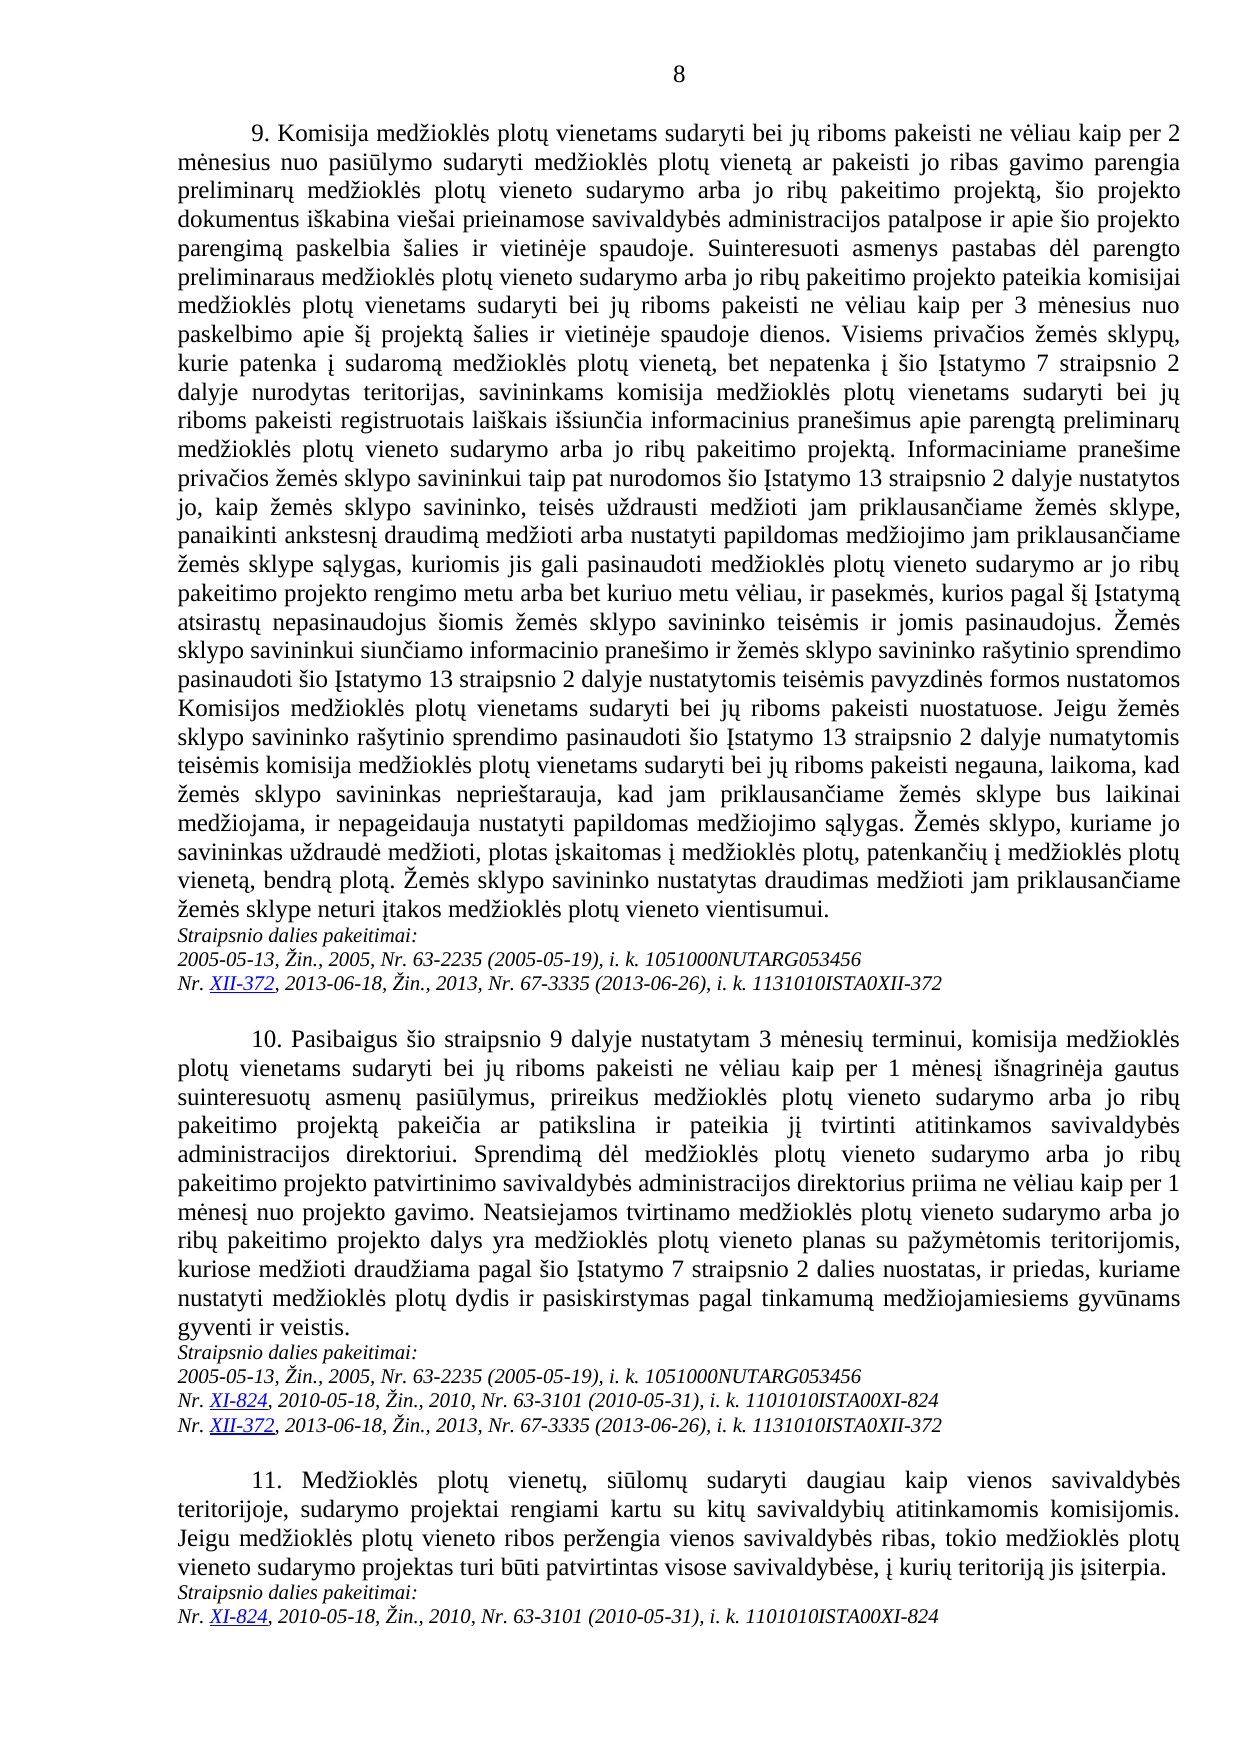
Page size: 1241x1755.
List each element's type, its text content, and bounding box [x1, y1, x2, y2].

text Nr. XII-372, 2013-06-18, Žin., 2013, Nr. 67-3335 (2013-06-26), i. k. 1131010ISTA0XII-372 [177, 1412, 1181, 1437]
text Nr. XI-824, 2010-05-18, Žin., 2010, Nr. 63-3101 (2010-05-31), i. k. 1101010ISTA00XI-824 [177, 1604, 1181, 1628]
text 9. Komisija medžioklės plotų vienetams sudaryti bei jų riboms pakeisti ne vėliau kaip per 2 mėnesius nuo pasiūlymo sudaryti medžioklės plotų vienetą ar pakeisti jo ribas gavimo parengia preliminarų medžioklės plotų vieneto sudarymo arba jo ribų pakeitimo projektą, šio projekto dokumentus iškabina viešai prieinamose savivaldybės administracijos patalpose ir apie šio projekto parengimą paskelbia šalies ir vietinėje spaudoje. Suinteresuoti asmenys pastabas dėl parengto preliminaraus medžioklės plotų vieneto sudarymo arba jo ribų pakeitimo projekto pateikia komisijai medžioklės plotų vienetams sudaryti bei jų riboms pakeisti ne vėliau kaip per 3 mėnesius nuo paskelbimo apie šį projektą šalies ir vietinėje spaudoje dienos. Visiems privačios žemės sklypų, kurie patenka į sudaromą medžioklės plotų vienetą, bet nepatenka į šio Įstatymo 7 straipsnio 2 dalyje nurodytas teritorijas, savininkams komisija medžioklės plotų vienetams sudaryti bei jų riboms pakeisti registruotais laiškais išsiunčia informacinius pranešimus apie parengtą preliminarų medžioklės plotų vieneto sudarymo arba jo ribų pakeitimo projektą. Informaciniame pranešime privačios žemės sklypo savininkui taip pat nurodomos šio Įstatymo 13 straipsnio 2 dalyje nustatytos jo, kaip žemės sklypo savininko, teisės uždrausti medžioti jam priklausančiame žemės sklype, panaikinti ankstesnį draudimą medžioti arba nustatyti papildomas medžiojimo jam priklausančiame žemės sklype sąlygas, kuriomis jis gali pasinaudoti medžioklės plotų vieneto sudarymo ar jo ribų pakeitimo projekto rengimo metu arba bet kuriuo metu vėliau, ir pasekmės, kurios pagal šį Įstatymą atsirastų nepasinaudojus šiomis žemės sklypo savininko teisėmis ir jomis pasinaudojus. Žemės sklypo savininkui siunčiamo informacinio pranešimo ir žemės sklypo savininko rašytinio sprendimo pasinaudoti šio Įstatymo 13 straipsnio 2 dalyje nustatytomis teisėmis pavyzdinės formos nustatomos Komisijos medžioklės plotų vienetams sudaryti bei jų riboms pakeisti nuostatuose. Jeigu žemės sklypo savininko rašytinio sprendimo pasinaudoti šio Įstatymo 13 straipsnio 2 dalyje numatytomis teisėmis komisija medžioklės plotų vienetams sudaryti bei jų riboms pakeisti negauna, laikoma, kad žemės sklypo savininkas neprieštarauja, kad jam priklausančiame žemės sklype bus laikinai medžiojama, ir nepageidauja nustatyti papildomas medžiojimo sąlygas. Žemės sklypo, kuriame jo savininkas uždraudė medžioti, plotas įskaitomas į medžioklės plotų, patenkančių į medžioklės plotų vienetą, bendrą plotą. Žemės sklypo savininko nustatytas draudimas medžioti jam priklausančiame žemės sklype neturi įtakos medžioklės plotų vieneto vientisumui. [177, 118, 1181, 923]
text 2005-05-13, Žin., 2005, Nr. 63-2235 (2005-05-19), i. k. 1051000NUTARG053456 [177, 1364, 1181, 1388]
text 2005-05-13, Žin., 2005, Nr. 63-2235 (2005-05-19), i. k. 1051000NUTARG053456 [177, 947, 1181, 971]
text Nr. XII-372, 2013-06-18, Žin., 2013, Nr. 67-3335 (2013-06-26), i. k. 1131010ISTA0XII-372 [177, 971, 1181, 995]
text 11. Medžioklės plotų vienetų, siūlomų sudaryti daugiau kaip vienos savivaldybės teritorijoje, sudarymo projektai rengiami kartu su kitų savivaldybių atitinkamomis komisijomis. Jeigu medžioklės plotų vieneto ribos peržengia vienos savivaldybės ribas, tokio medžioklės plotų vieneto sudarymo projektas turi būti patvirtintas visose savivaldybėse, į kurių teritoriją jis įsiterpia. [177, 1465, 1181, 1580]
text Straipsnio dalies pakeitimai: [177, 1580, 1181, 1604]
text Straipsnio dalies pakeitimai: [177, 1340, 1181, 1364]
text Nr. XI-824, 2010-05-18, Žin., 2010, Nr. 63-3101 (2010-05-31), i. k. 1101010ISTA00XI-824 [177, 1388, 1181, 1412]
text Straipsnio dalies pakeitimai: [177, 923, 1181, 947]
text 10. Pasibaigus šio straipsnio 9 dalyje nustatytam 3 mėnesių terminui, komisija medžioklės plotų vienetams sudaryti bei jų riboms pakeisti ne vėliau kaip per 1 mėnesį išnagrinėja gautus suinteresuotų asmenų pasiūlymus, prireikus medžioklės plotų vieneto sudarymo arba jo ribų pakeitimo projektą pakeičia ar patikslina ir pateikia jį tvirtinti atitinkamos savivaldybės administracijos direktoriui. Sprendimą dėl medžioklės plotų vieneto sudarymo arba jo ribų pakeitimo projekto patvirtinimo savivaldybės administracijos direktorius priima ne vėliau kaip per 1 mėnesį nuo projekto gavimo. Neatsiejamos tvirtinamo medžioklės plotų vieneto sudarymo arba jo ribų pakeitimo projekto dalys yra medžioklės plotų vieneto planas su pažymėtomis teritorijomis, kuriose medžioti draudžiama pagal šio Įstatymo 7 straipsnio 2 dalies nuostatas, ir priedas, kuriame nustatyti medžioklės plotų dydis ir pasiskirstymas pagal tinkamumą medžiojamiesiems gyvūnams gyventi ir veistis. [177, 1024, 1181, 1340]
